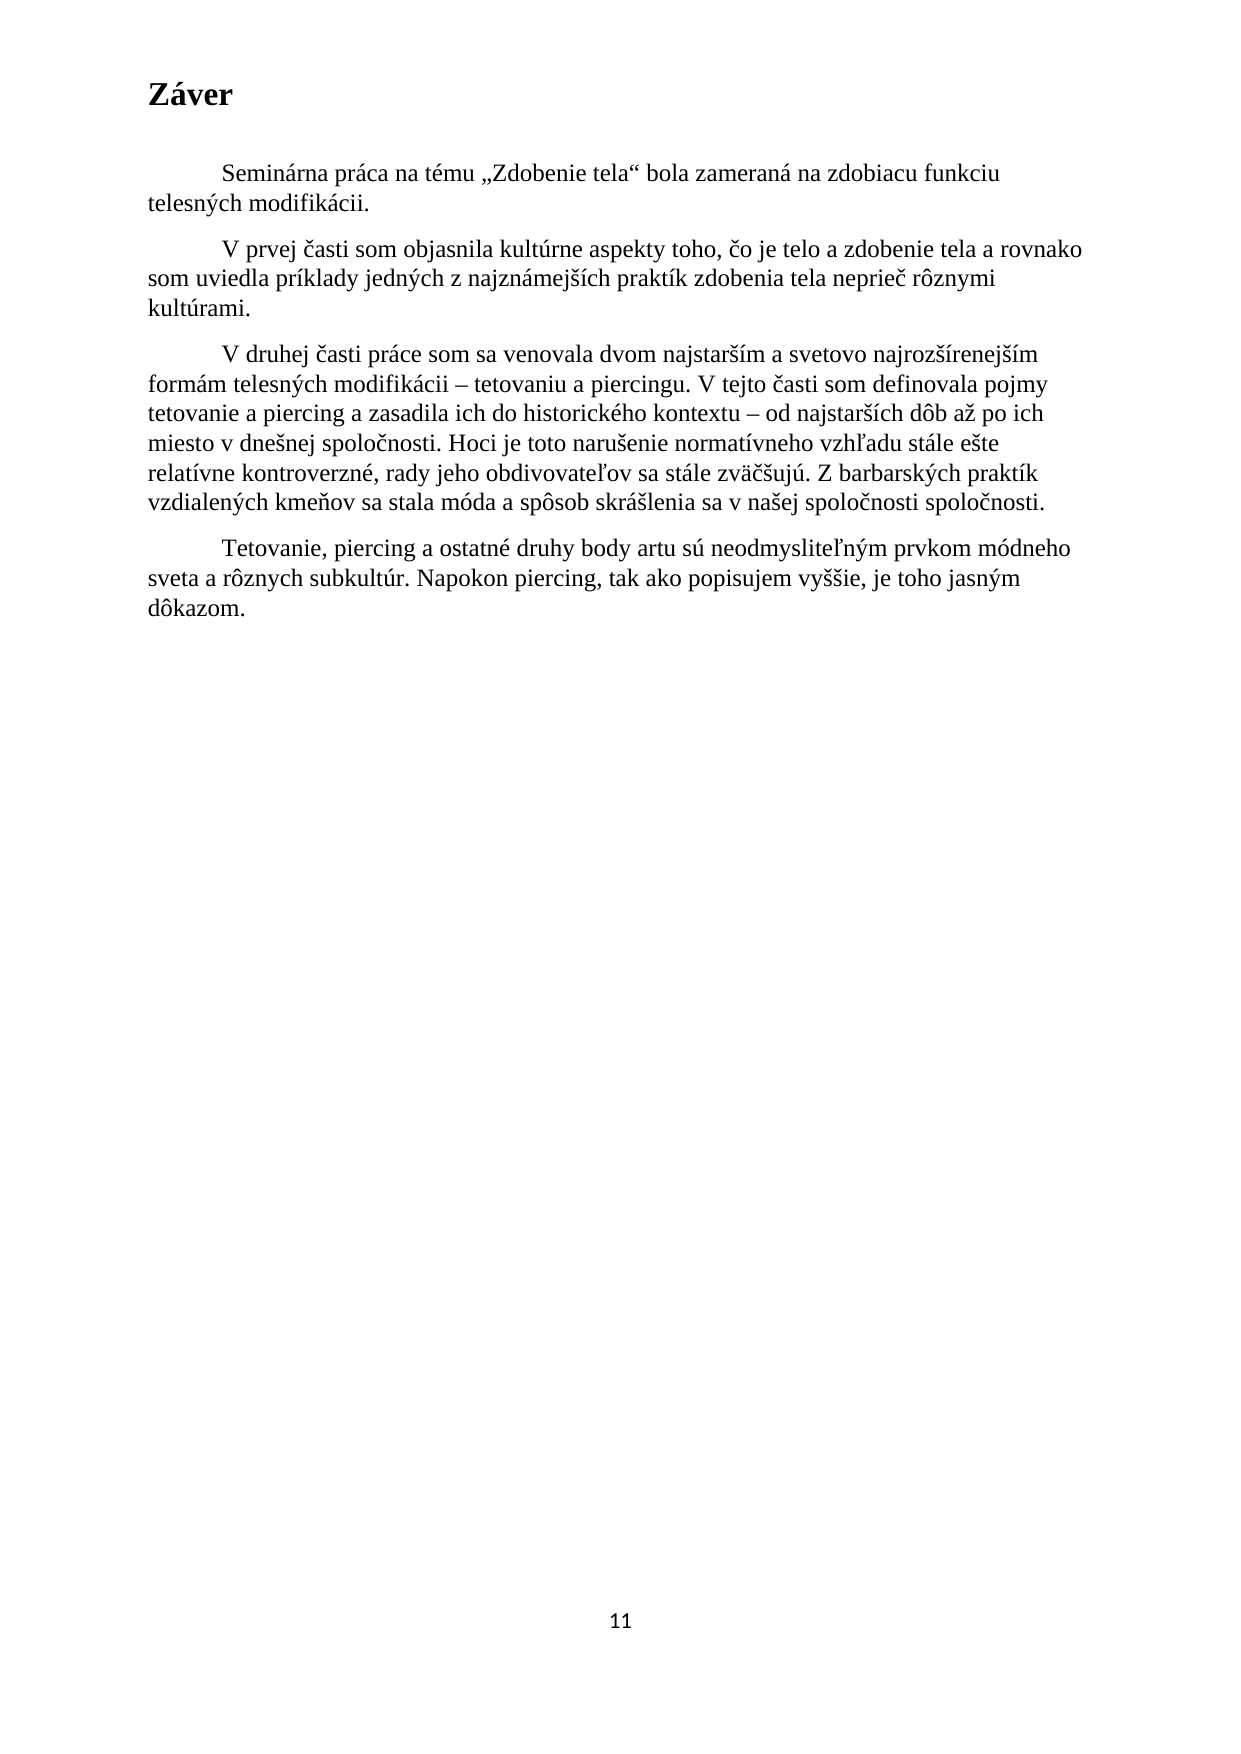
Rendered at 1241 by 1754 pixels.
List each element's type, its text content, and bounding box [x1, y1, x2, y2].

text V druhej časti práce som sa venovala dvom najstarším a svetovo najrozšírenejším formám telesných modifikácii – tetovaniu a piercingu. V tejto časti som definovala pojmy tetovanie a piercing a zasadila ich do historického kontextu – od najstarších dôb až po ich miesto v dnešnej spoločnosti. Hoci je toto narušenie normatívneho vzhľadu stále ešte relatívne kontroverzné, rady jeho obdivovateľov sa stále zväčšujú. Z barbarských praktík vzdialených kmeňov sa stala móda a spôsob skrášlenia sa v našej spoločnosti spoločnosti. [148, 339, 1093, 516]
text Tetovanie, piercing a ostatné druhy body artu sú neodmysliteľným prvkom módneho sveta a rôznych subkultúr. Napokon piercing, tak ako popisujem vyššie, je toho jasným dôkazom. [148, 533, 1093, 621]
subtitle Záver [148, 74, 1093, 112]
text V prvej časti som objasnila kultúrne aspekty toho, čo je telo a zdobenie tela a rovnako som uviedla príklady jedných z najznámejších praktík zdobenia tela neprieč rôznymi kultúrami. [148, 234, 1093, 322]
text Seminárna práca na tému „Zdobenie tela“ bola zameraná na zdobiacu funkciu telesných modifikácii. [148, 158, 1093, 216]
